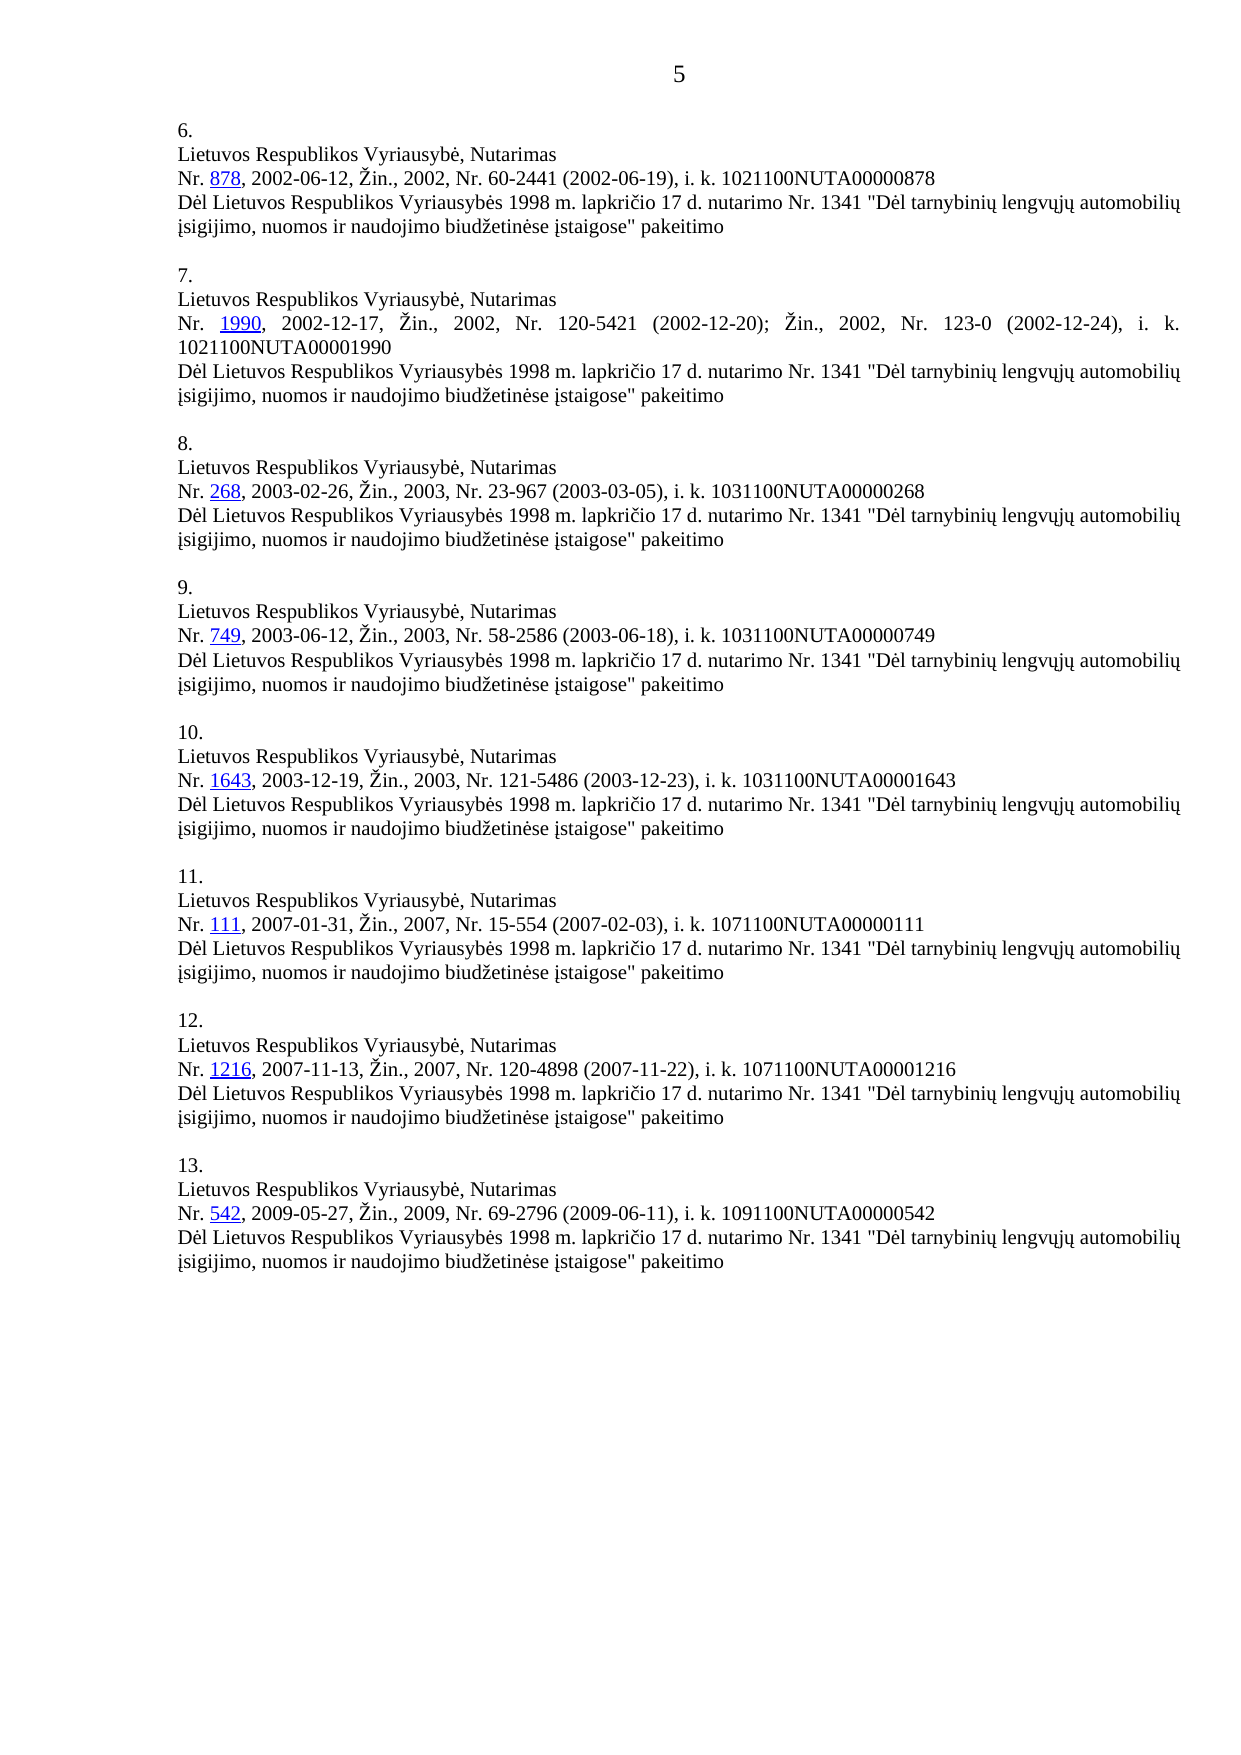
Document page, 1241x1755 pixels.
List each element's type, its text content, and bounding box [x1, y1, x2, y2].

text 11. [177, 864, 1181, 888]
text Nr. 542, 2009-05-27, Žin., 2009, Nr. 69-2796 (2009-06-11), i. k. 1091100NUTA00000542 [177, 1201, 1181, 1225]
text Lietuvos Respublikos Vyriausybė, Nutarimas [177, 287, 1181, 311]
text Dėl Lietuvos Respublikos Vyriausybės 1998 m. lapkričio 17 d. nutarimo Nr. 1341 "Dėl tarnybinių lengvųjų automobilių įsigijimo, nuomos ir naudojimo biudžetinėse įstaigose" pakeitimo [177, 1225, 1181, 1273]
text Dėl Lietuvos Respublikos Vyriausybės 1998 m. lapkričio 17 d. nutarimo Nr. 1341 "Dėl tarnybinių lengvųjų automobilių įsigijimo, nuomos ir naudojimo biudžetinėse įstaigose" pakeitimo [177, 936, 1181, 984]
text Nr. 268, 2003-02-26, Žin., 2003, Nr. 23-967 (2003-03-05), i. k. 1031100NUTA00000268 [177, 479, 1181, 503]
text 10. [177, 720, 1181, 744]
text Dėl Lietuvos Respublikos Vyriausybės 1998 m. lapkričio 17 d. nutarimo Nr. 1341 "Dėl tarnybinių lengvųjų automobilių įsigijimo, nuomos ir naudojimo biudžetinėse įstaigose" pakeitimo [177, 359, 1181, 407]
text Lietuvos Respublikos Vyriausybė, Nutarimas [177, 455, 1181, 479]
text Lietuvos Respublikos Vyriausybė, Nutarimas [177, 744, 1181, 768]
text 13. [177, 1153, 1181, 1177]
text Dėl Lietuvos Respublikos Vyriausybės 1998 m. lapkričio 17 d. nutarimo Nr. 1341 "Dėl tarnybinių lengvųjų automobilių įsigijimo, nuomos ir naudojimo biudžetinėse įstaigose" pakeitimo [177, 792, 1181, 840]
text 8. [177, 431, 1181, 455]
text Lietuvos Respublikos Vyriausybė, Nutarimas [177, 599, 1181, 623]
text Nr. 1643, 2003-12-19, Žin., 2003, Nr. 121-5486 (2003-12-23), i. k. 1031100NUTA00001643 [177, 768, 1181, 792]
text Dėl Lietuvos Respublikos Vyriausybės 1998 m. lapkričio 17 d. nutarimo Nr. 1341 "Dėl tarnybinių lengvųjų automobilių įsigijimo, nuomos ir naudojimo biudžetinėse įstaigose" pakeitimo [177, 647, 1181, 696]
text Lietuvos Respublikos Vyriausybė, Nutarimas [177, 1032, 1181, 1057]
text Dėl Lietuvos Respublikos Vyriausybės 1998 m. lapkričio 17 d. nutarimo Nr. 1341 "Dėl tarnybinių lengvųjų automobilių įsigijimo, nuomos ir naudojimo biudžetinėse įstaigose" pakeitimo [177, 190, 1181, 238]
text Lietuvos Respublikos Vyriausybė, Nutarimas [177, 888, 1181, 912]
text 12. [177, 1008, 1181, 1032]
text Nr. 1990, 2002-12-17, Žin., 2002, Nr. 120-5421 (2002-12-20); Žin., 2002, Nr. 123-0 (2002-12-24), i. k. 1021100NUTA00001990 [177, 311, 1181, 359]
text 9. [177, 575, 1181, 599]
text Nr. 111, 2007-01-31, Žin., 2007, Nr. 15-554 (2007-02-03), i. k. 1071100NUTA00000111 [177, 912, 1181, 936]
text Nr. 749, 2003-06-12, Žin., 2003, Nr. 58-2586 (2003-06-18), i. k. 1031100NUTA00000749 [177, 623, 1181, 647]
text Dėl Lietuvos Respublikos Vyriausybės 1998 m. lapkričio 17 d. nutarimo Nr. 1341 "Dėl tarnybinių lengvųjų automobilių įsigijimo, nuomos ir naudojimo biudžetinėse įstaigose" pakeitimo [177, 503, 1181, 551]
text Nr. 878, 2002-06-12, Žin., 2002, Nr. 60-2441 (2002-06-19), i. k. 1021100NUTA00000878 [177, 166, 1181, 190]
text Lietuvos Respublikos Vyriausybė, Nutarimas [177, 1177, 1181, 1201]
text 6. [177, 118, 1181, 142]
text 7. [177, 262, 1181, 287]
text Dėl Lietuvos Respublikos Vyriausybės 1998 m. lapkričio 17 d. nutarimo Nr. 1341 "Dėl tarnybinių lengvųjų automobilių įsigijimo, nuomos ir naudojimo biudžetinėse įstaigose" pakeitimo [177, 1081, 1181, 1129]
text Nr. 1216, 2007-11-13, Žin., 2007, Nr. 120-4898 (2007-11-22), i. k. 1071100NUTA00001216 [177, 1057, 1181, 1081]
text Lietuvos Respublikos Vyriausybė, Nutarimas [177, 142, 1181, 166]
